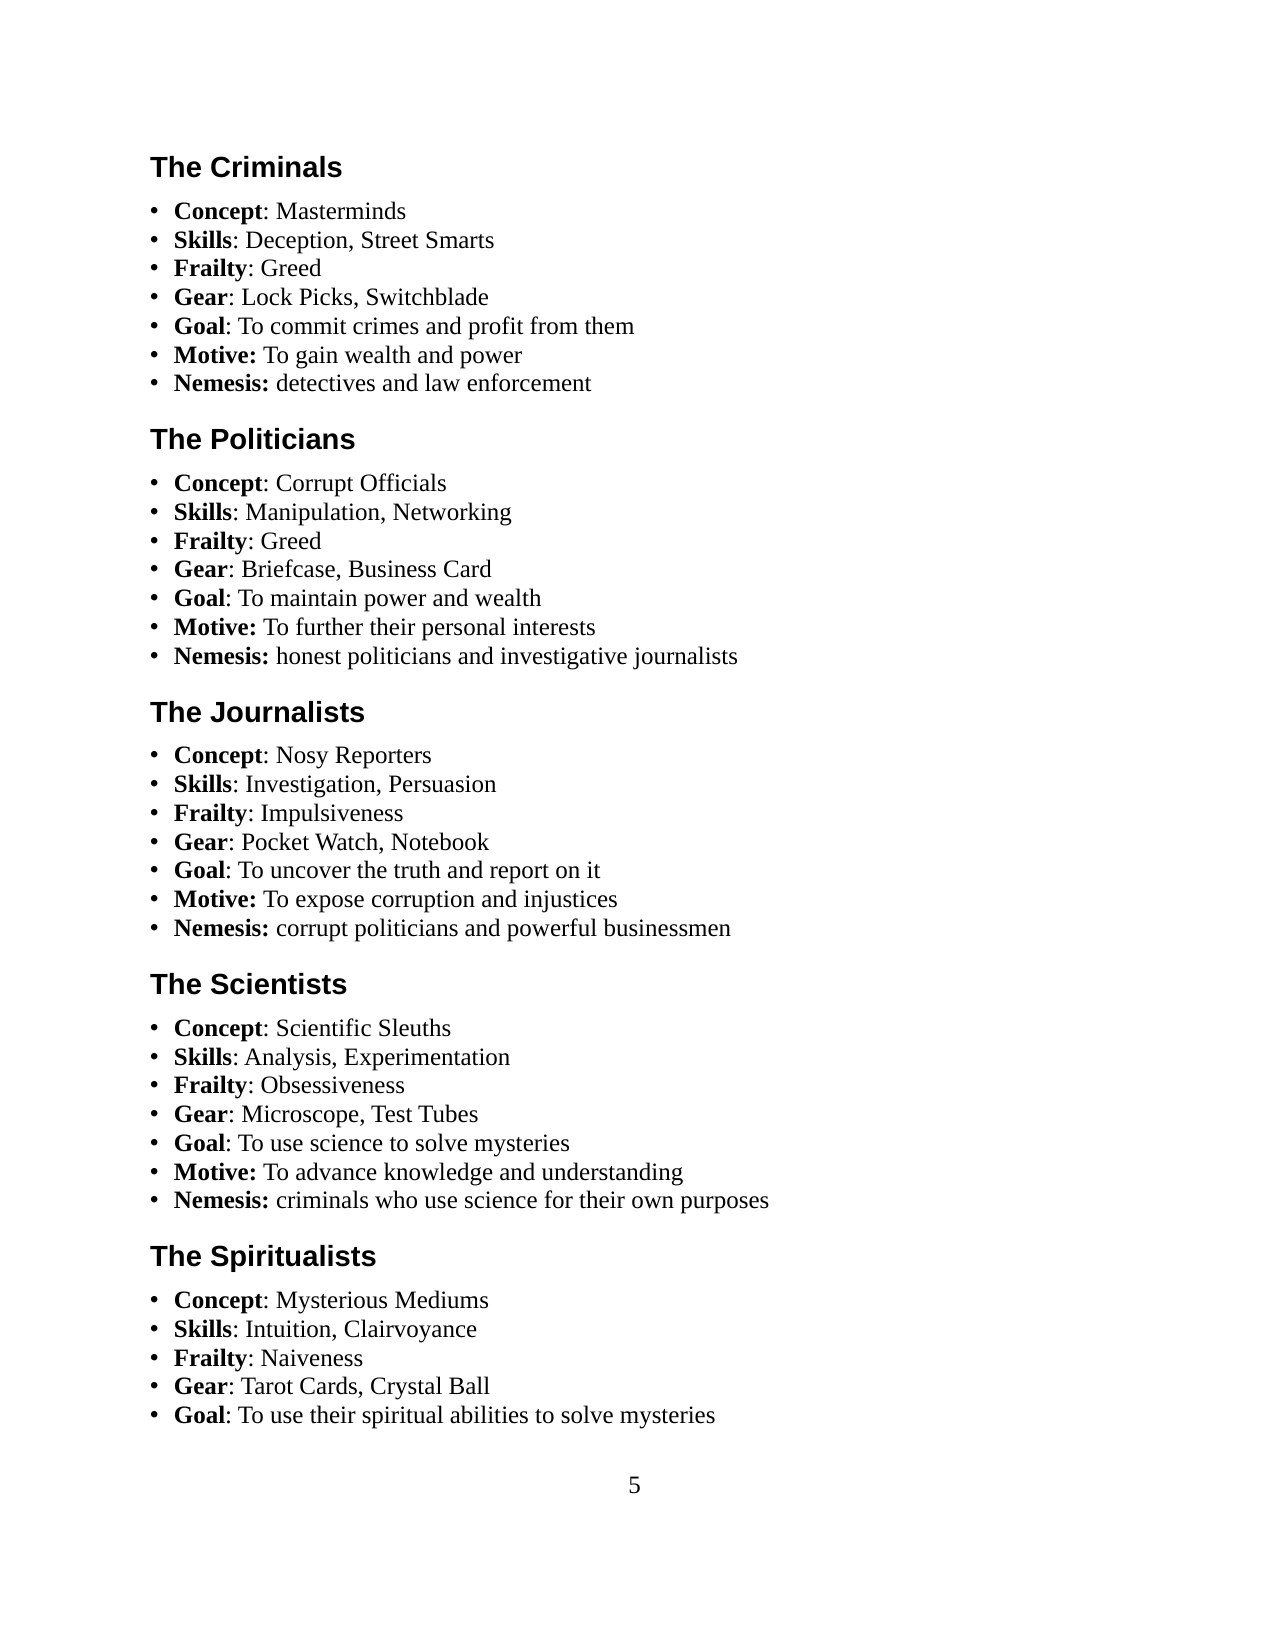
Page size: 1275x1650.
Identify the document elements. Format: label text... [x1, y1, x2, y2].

subtitle The Criminals [150, 150, 1125, 183]
subtitle The Journalists [150, 694, 1125, 728]
list Frailty: Impulsiveness [150, 798, 1125, 827]
list Motive: To advance knowledge and understanding [150, 1157, 1125, 1185]
list Gear: Tarot Cards, Crystal Ball [150, 1371, 1125, 1400]
list Gear: Briefcase, Business Card [150, 554, 1125, 583]
subtitle The Politicians [150, 422, 1125, 456]
list Nemesis: detectives and law enforcement [150, 368, 1125, 397]
list Skills: Deception, Street Smarts [150, 225, 1125, 253]
list Nemesis: honest politicians and investigative journalists [150, 641, 1125, 669]
list Motive: To gain wealth and power [150, 340, 1125, 368]
list Motive: To expose corruption and injustices [150, 884, 1125, 913]
list Goal: To uncover the truth and report on it [150, 856, 1125, 884]
list Skills: Manipulation, Networking [150, 497, 1125, 526]
list Goal: To commit crimes and profit from them [150, 311, 1125, 340]
subtitle The Scientists [150, 967, 1125, 1000]
list Skills: Investigation, Persuasion [150, 769, 1125, 798]
list Frailty: Greed [150, 526, 1125, 554]
list Gear: Lock Picks, Switchblade [150, 282, 1125, 311]
list Skills: Intuition, Clairvoyance [150, 1314, 1125, 1343]
list Concept: Mysterious Mediums [150, 1285, 1125, 1314]
list Skills: Analysis, Experimentation [150, 1042, 1125, 1070]
list Concept: Nosy Reporters [150, 741, 1125, 769]
list Concept: Masterminds [150, 196, 1125, 225]
list Goal: To use their spiritual abilities to solve mysteries [150, 1400, 1125, 1429]
list Motive: To further their personal interests [150, 612, 1125, 641]
list Gear: Pocket Watch, Notebook [150, 827, 1125, 856]
list Frailty: Obsessiveness [150, 1070, 1125, 1099]
list Frailty: Naiveness [150, 1343, 1125, 1371]
list Goal: To use science to solve mysteries [150, 1128, 1125, 1157]
subtitle The Spiritualists [150, 1239, 1125, 1273]
list Concept: Scientific Sleuths [150, 1013, 1125, 1042]
list Gear: Microscope, Test Tubes [150, 1099, 1125, 1128]
list Goal: To maintain power and wealth [150, 583, 1125, 612]
list Frailty: Greed [150, 253, 1125, 282]
list Nemesis: criminals who use science for their own purposes [150, 1185, 1125, 1214]
list Nemesis: corrupt politicians and powerful businessmen [150, 913, 1125, 942]
list Concept: Corrupt Officials [150, 468, 1125, 497]
